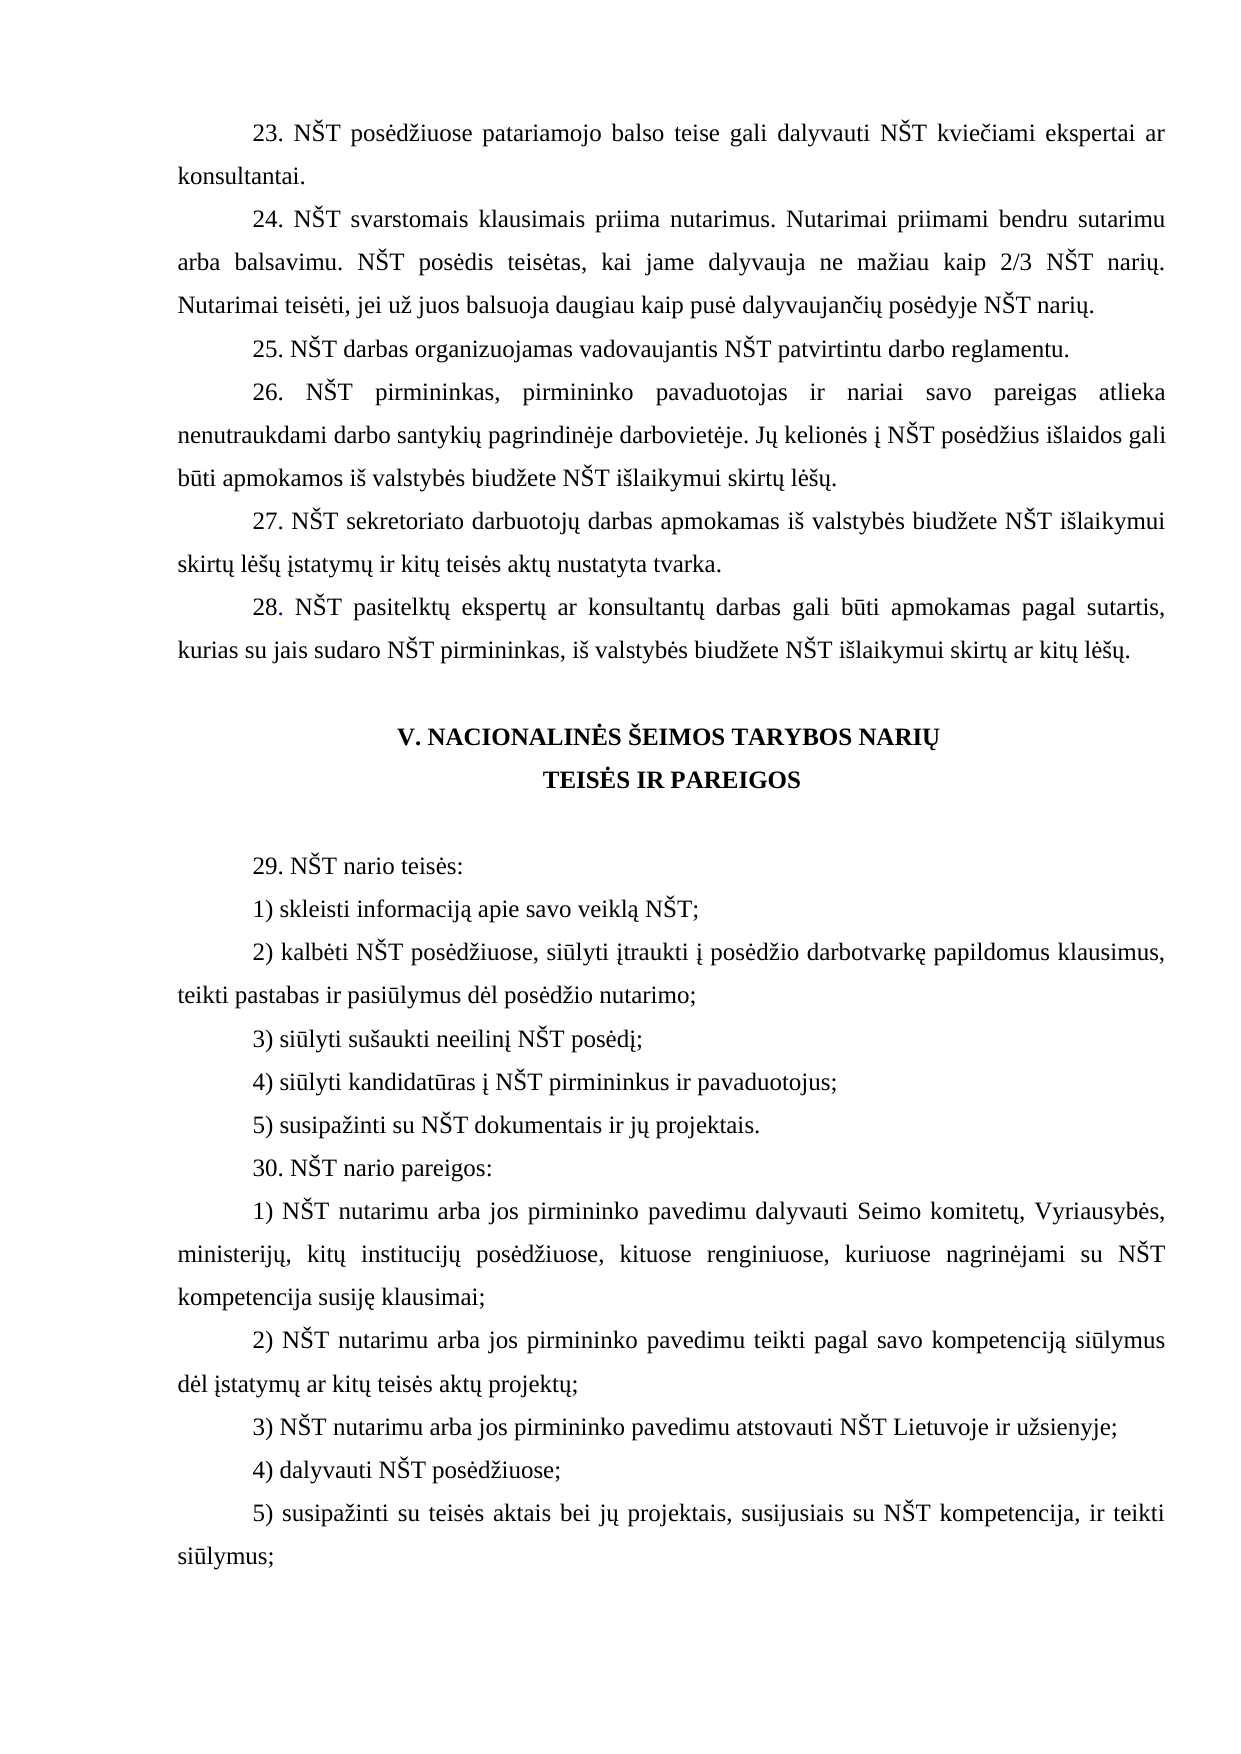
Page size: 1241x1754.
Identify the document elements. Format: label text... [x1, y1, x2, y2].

text 25. NŠT darbas organizuojamas vadovaujantis NŠT patvirtintu darbo reglamentu. [177, 334, 1167, 362]
text 3) NŠT nutarimu arba jos pirmininko pavedimu atstovauti NŠT Lietuvoje ir užsienyje; [177, 1412, 1167, 1441]
text 5) susipažinti su teisės aktais bei jų projektais, susijusiais su NŠT kompetencija, ir teikti siūlymus; [177, 1498, 1167, 1570]
text 23. NŠT posėdžiuose patariamojo balso teise gali dalyvauti NŠT kviečiami ekspertai ar konsultantai. [177, 118, 1167, 190]
text 1) NŠT nutarimu arba jos pirmininko pavedimu dalyvauti Seimo komitetų, Vyriausybės, ministerijų, kitų institucijų posėdžiuose, kituose renginiuose, kuriuose nagrinėjami su NŠT kompetencija susiję klausimai; [177, 1196, 1167, 1311]
text 2) kalbėti NŠT posėdžiuose, siūlyti įtraukti į posėdžio darbotvarkę papildomus klausimus, teikti pastabas ir pasiūlymus dėl posėdžio nutarimo; [177, 937, 1167, 1009]
text 1) skleisti informaciją apie savo veiklą NŠT; [177, 894, 1167, 923]
text 4) siūlyti kandidatūras į NŠT pirmininkus ir pavaduotojus; [177, 1067, 1167, 1096]
text 27. NŠT sekretoriato darbuotojų darbas apmokamas iš valstybės biudžete NŠT išlaikymui skirtų lėšų įstatymų ir kitų teisės aktų nustatyta tvarka. [177, 506, 1167, 578]
text 26. NŠT pirmininkas, pirmininko pavaduotojas ir nariai savo pareigas atlieka nenutraukdami darbo santykių pagrindinėje darbovietėje. Jų kelionės į NŠT posėdžius išlaidos gali būti apmokamos iš valstybės biudžete NŠT išlaikymui skirtų lėšų. [177, 377, 1167, 492]
text V. NACIONALINĖS ŠEIMOS TARYBOS NARIŲ [177, 722, 1167, 751]
text 29. NŠT nario teisės: [177, 851, 1167, 880]
text 30. NŠT nario pareigos: [177, 1153, 1167, 1182]
text 4) dalyvauti NŠT posėdžiuose; [177, 1455, 1167, 1484]
text 24. NŠT svarstomais klausimais priima nutarimus. Nutarimai priimami bendru sutarimu arba balsavimu. NŠT posėdis teisėtas, kai jame dalyvauja ne mažiau kaip 2/3 NŠT narių. Nutarimai teisėti, jei už juos balsuoja daugiau kaip pusė dalyvaujančių posėdyje NŠT narių. [177, 204, 1167, 319]
text TEISĖS IR PAREIGOS [177, 765, 1167, 794]
text 5) susipažinti su NŠT dokumentais ir jų projektais. [177, 1110, 1167, 1139]
text 2) NŠT nutarimu arba jos pirmininko pavedimu teikti pagal savo kompetenciją siūlymus dėl įstatymų ar kitų teisės aktų projektų; [177, 1326, 1167, 1397]
text 28. NŠT pasitelktų ekspertų ar konsultantų darbas gali būti apmokamas pagal sutartis, kurias su jais sudaro NŠT pirmininkas, iš valstybės biudžete NŠT išlaikymui skirtų ar kitų lėšų. [177, 592, 1167, 664]
text 3) siūlyti sušaukti neeilinį NŠT posėdį; [177, 1024, 1167, 1052]
